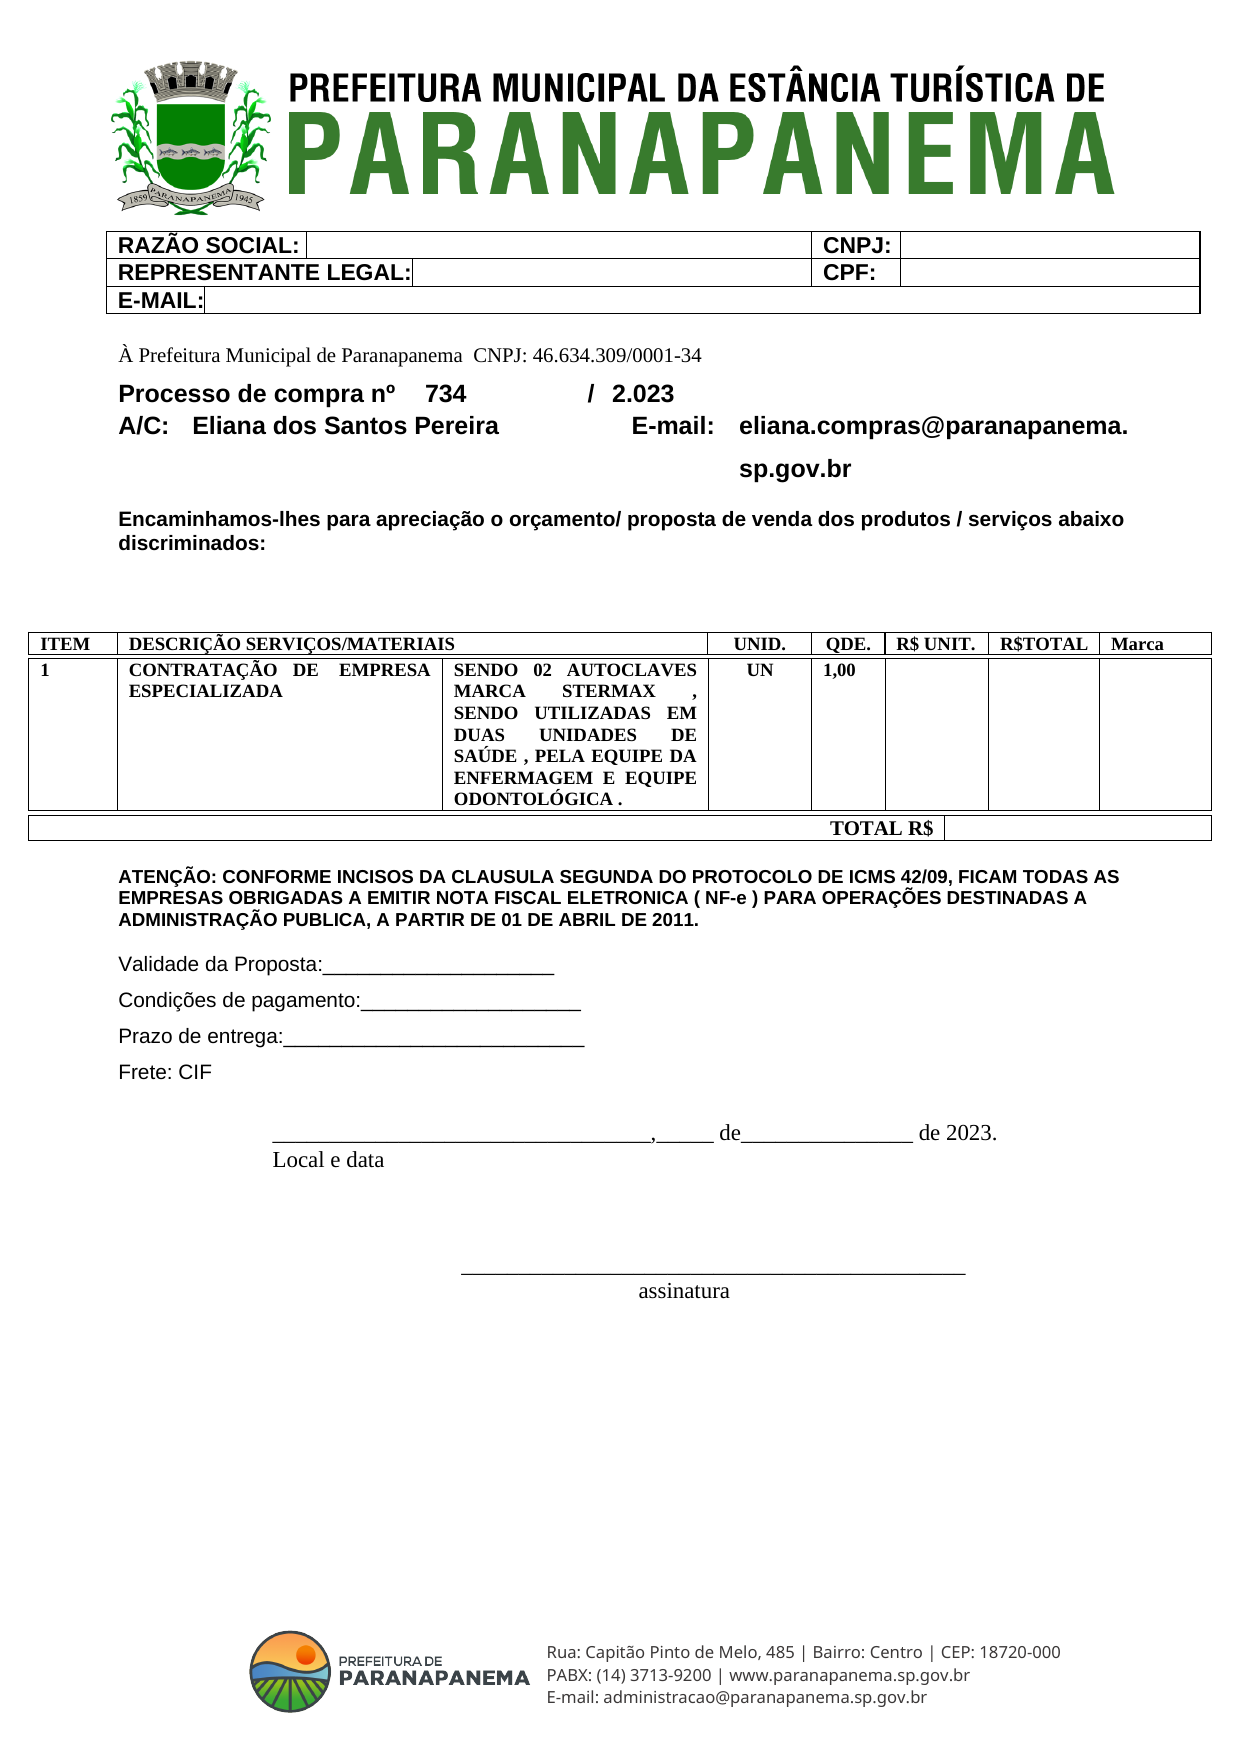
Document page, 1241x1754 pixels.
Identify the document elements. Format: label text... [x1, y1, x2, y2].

picture [901, 232, 1129, 238]
table_header [886, 659, 988, 810]
table_header [989, 659, 1099, 810]
table_header 2.023 [601, 379, 1150, 408]
text Prazo de entrega:__________________________ [118, 1023, 1196, 1047]
table_header A/C: [107, 411, 181, 483]
text ____________________________________________ [118, 1251, 1240, 1278]
text Validade da Proposta:____________________ [118, 952, 1196, 976]
picture [812, 232, 900, 238]
text _________________________________,_____ de_______________ de 2023. [118, 1119, 1240, 1146]
picture [107, 232, 306, 238]
table_header ITEM [29, 633, 117, 654]
text ATENÇÃO: CONFORME INCISOS DA CLAUSULA SEGUNDA DO PROTOCOLO DE ICMS 42/09, FICAM TODAS AS EMPRESAS OBRIGADAS A EMITIR NOTA FISCAL ELETRONICA ( NF-e ) PARA OPERAÇÕES DESTINADAS A ADMINISTRAÇÃO PUBLICA, A PARTIR DE 01 DE ABRIL DE 2011. [118, 865, 1196, 930]
picture [89, 24, 1129, 238]
table_header [1100, 659, 1211, 810]
table_header TOTAL R$ [29, 816, 944, 840]
table_header RAZÃO SOCIAL: [107, 239, 306, 258]
table_header CONTRATAÇÃO DE EMPRESA ESPECIALIZADA [118, 659, 442, 810]
table_header 734 [414, 379, 576, 408]
table_cell CPF: [812, 259, 900, 286]
table_header [945, 816, 1211, 840]
text Local e data [118, 1146, 1240, 1172]
picture [240, 1627, 540, 1717]
text À Prefeitura Municipal de Paranapanema CNPJ: 46.634.309/0001-34 [118, 343, 1196, 367]
table_header SENDO 02 AUTOCLAVES MARCA STERMAX , SENDO UTILIZADAS EM DUAS UNIDADES DE SAÚDE , PELA EQUIPE DA ENFERMAGEM E EQUIPE ODONTOLÓGICA . [443, 659, 708, 810]
table_header [307, 239, 811, 258]
table_header Marca [1100, 633, 1211, 654]
table_cell [205, 287, 1199, 313]
text Frete: CIF [118, 1059, 1196, 1083]
table_header CNPJ: [812, 239, 900, 258]
table_header R$ UNIT. [886, 633, 988, 654]
table_header DESCRIÇÃO SERVIÇOS/MATERIAIS [118, 633, 707, 654]
text assinatura [118, 1278, 1240, 1304]
table_header E-mail: [620, 411, 728, 483]
table_header / [576, 379, 601, 408]
table_header 1 [29, 659, 117, 810]
table_header Processo de compra nº [107, 379, 413, 408]
table_header UN [709, 659, 811, 810]
text Condições de pagamento:___________________ [118, 988, 1196, 1012]
table_header UNID. [708, 633, 811, 654]
table_cell [901, 259, 1199, 286]
table_header QDE. [812, 633, 884, 654]
table_cell REPRESENTANTE LEGAL: [107, 259, 412, 286]
picture [307, 232, 811, 238]
table_header Eliana dos Santos Pereira [181, 411, 620, 483]
table_header 1,00 [812, 659, 885, 810]
table_cell [413, 259, 811, 286]
text Encaminhamos-lhes para apreciação o orçamento/ proposta de venda dos produtos / serviços abaixo discriminados: [118, 507, 1196, 555]
table_header [901, 232, 1199, 258]
table_cell E-MAIL: [107, 287, 204, 313]
table_header R$TOTAL [989, 633, 1099, 654]
table_header eliana.compras@paranapanema.sp.gov.br [728, 411, 1144, 483]
